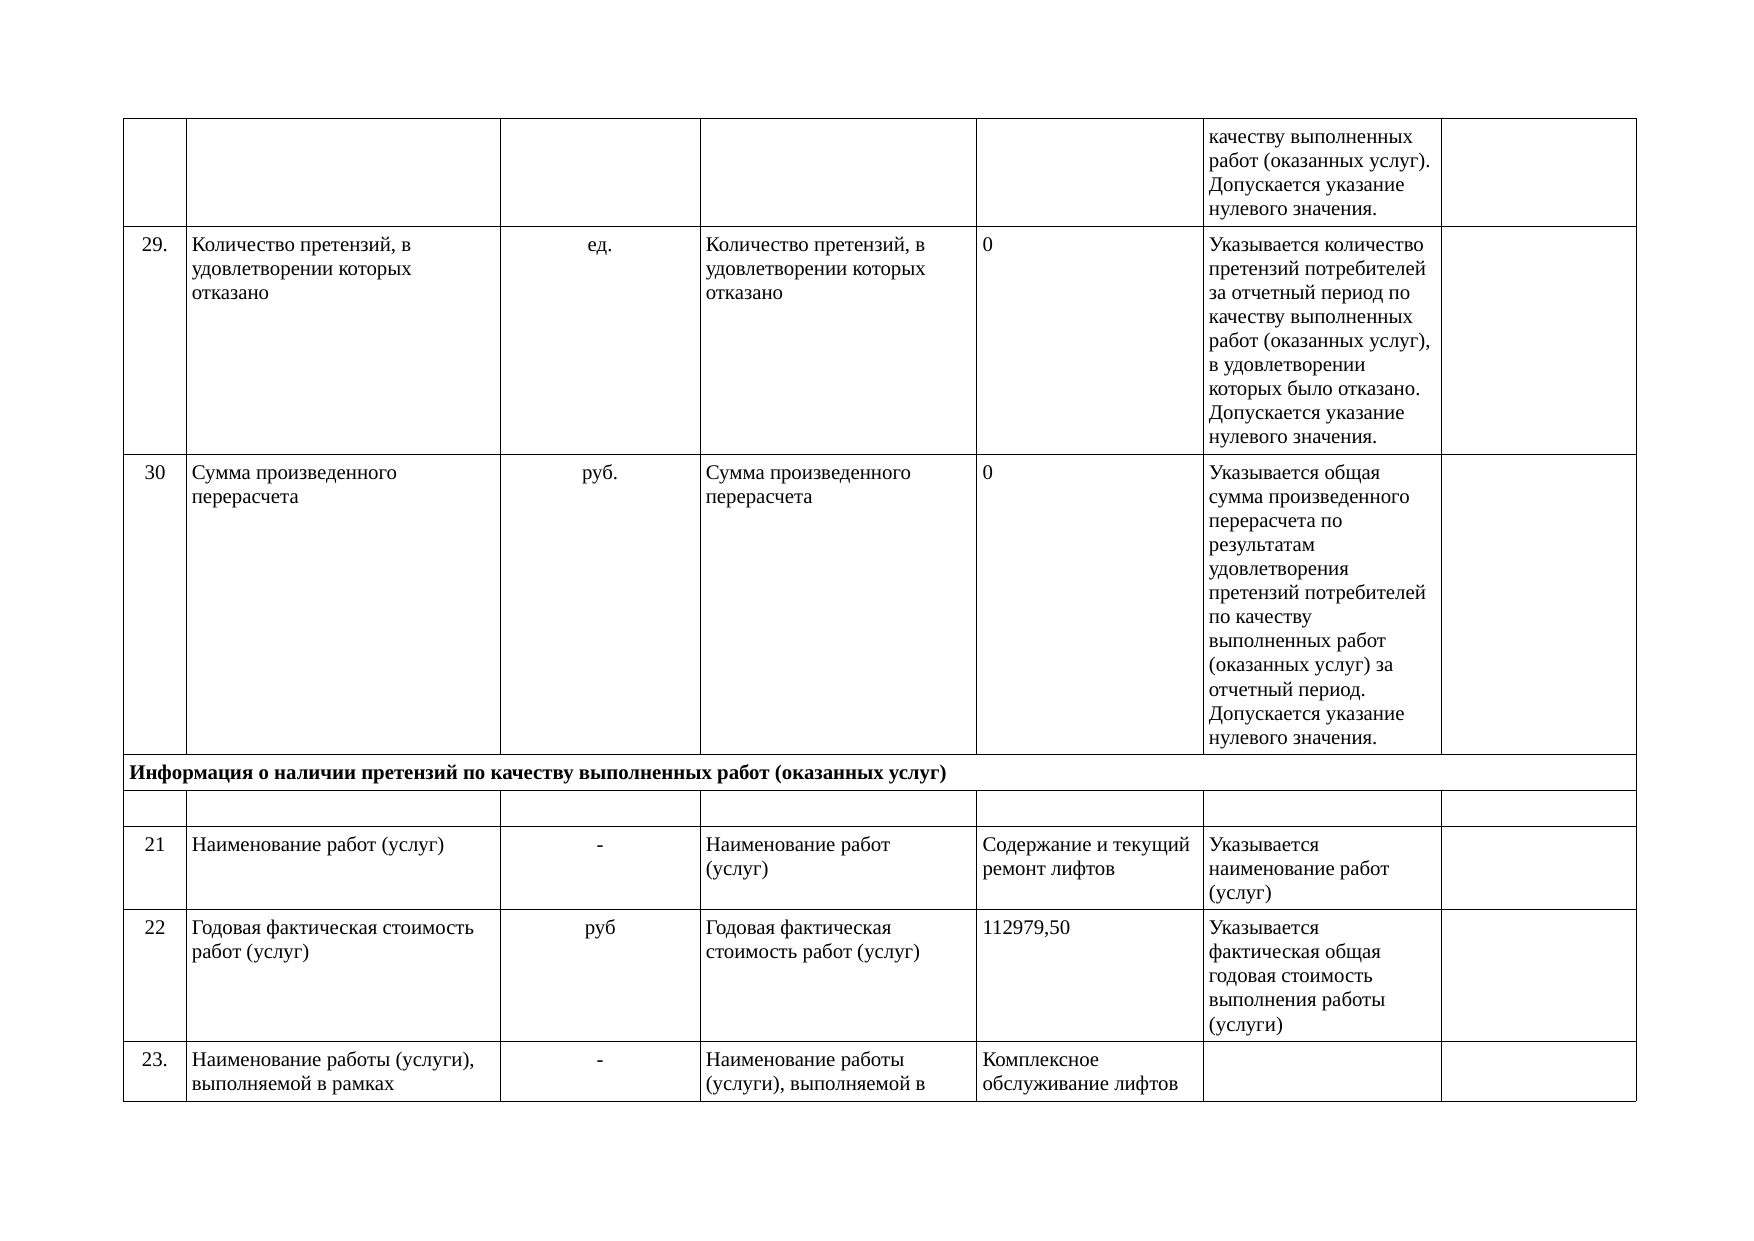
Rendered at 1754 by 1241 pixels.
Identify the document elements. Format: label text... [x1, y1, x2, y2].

table_cell Количество претензий, в удовлетворении которых отказано [187, 227, 500, 454]
table_cell [1442, 910, 1636, 1041]
table_cell [1442, 227, 1636, 454]
table_cell Содержание и текущий ремонт лифтов [977, 827, 1203, 909]
table_cell [1442, 1042, 1636, 1101]
table_cell [977, 791, 1203, 826]
table_cell - [501, 827, 700, 909]
table_cell 29. [124, 227, 186, 454]
table_cell [977, 119, 1203, 226]
table_cell Годовая фактическая стоимость работ (услуг) [701, 910, 976, 1041]
table_cell Указывается количество претензий потребителей за отчетный период по качеству выполненных работ (оказанных услуг), в удовлетворении которых было отказано. Допускается указание нулевого значения. [1204, 227, 1441, 454]
table_cell [124, 119, 186, 226]
table_cell Наименование работы (услуги), выполняемой в рамках [187, 1042, 500, 1101]
table_cell [501, 119, 700, 226]
table_cell [1442, 827, 1636, 909]
table_cell 22 [124, 910, 186, 1041]
table_cell Наименование работ (услуг) [701, 827, 976, 909]
table_cell 112979,50 [977, 910, 1203, 1041]
table_cell Наименование работы (услуги), выполняемой в [701, 1042, 976, 1101]
table_cell качеству выполненных работ (оказанных услуг). Допускается указание нулевого значения. [1204, 119, 1441, 226]
table_cell [1442, 455, 1636, 754]
table_cell [1204, 1042, 1441, 1101]
table_cell [1442, 791, 1636, 826]
table_cell - [501, 1042, 700, 1101]
table_cell [1204, 791, 1441, 826]
table_cell [187, 119, 500, 226]
table_cell Наименование работ (услуг) [187, 827, 500, 909]
table_cell Комплексное обслуживание лифтов [977, 1042, 1203, 1101]
table_cell 0 [977, 227, 1203, 454]
table_cell ед. [501, 227, 700, 454]
table_cell руб [501, 910, 700, 1041]
table_cell [701, 791, 976, 826]
table_cell 30 [124, 455, 186, 754]
table_cell 23. [124, 1042, 186, 1101]
table_cell [501, 791, 700, 826]
table_cell [124, 791, 186, 826]
table_cell руб. [501, 455, 700, 754]
table_cell Количество претензий, в удовлетворении которых отказано [701, 227, 976, 454]
table_cell Сумма произведенного перерасчета [187, 455, 500, 754]
table_cell 21 [124, 827, 186, 909]
table_cell Информация о наличии претензий по качеству выполненных работ (оказанных услуг) [124, 755, 1636, 790]
table_cell Указывается наименование работ (услуг) [1204, 827, 1441, 909]
table_cell Указывается общая сумма произведенного перерасчета по результатам удовлетворения претензий потребителей по качеству выполненных работ (оказанных услуг) за отчетный период. Допускается указание нулевого значения. [1204, 455, 1441, 754]
table_cell Годовая фактическая стоимость работ (услуг) [187, 910, 500, 1041]
table_cell Сумма произведенного перерасчета [701, 455, 976, 754]
table_cell [1442, 119, 1636, 226]
table_cell 0 [977, 455, 1203, 754]
table_cell [187, 791, 500, 826]
table_cell [701, 119, 976, 226]
table_cell Указывается фактическая общая годовая стоимость выполнения работы (услуги) [1204, 910, 1441, 1041]
